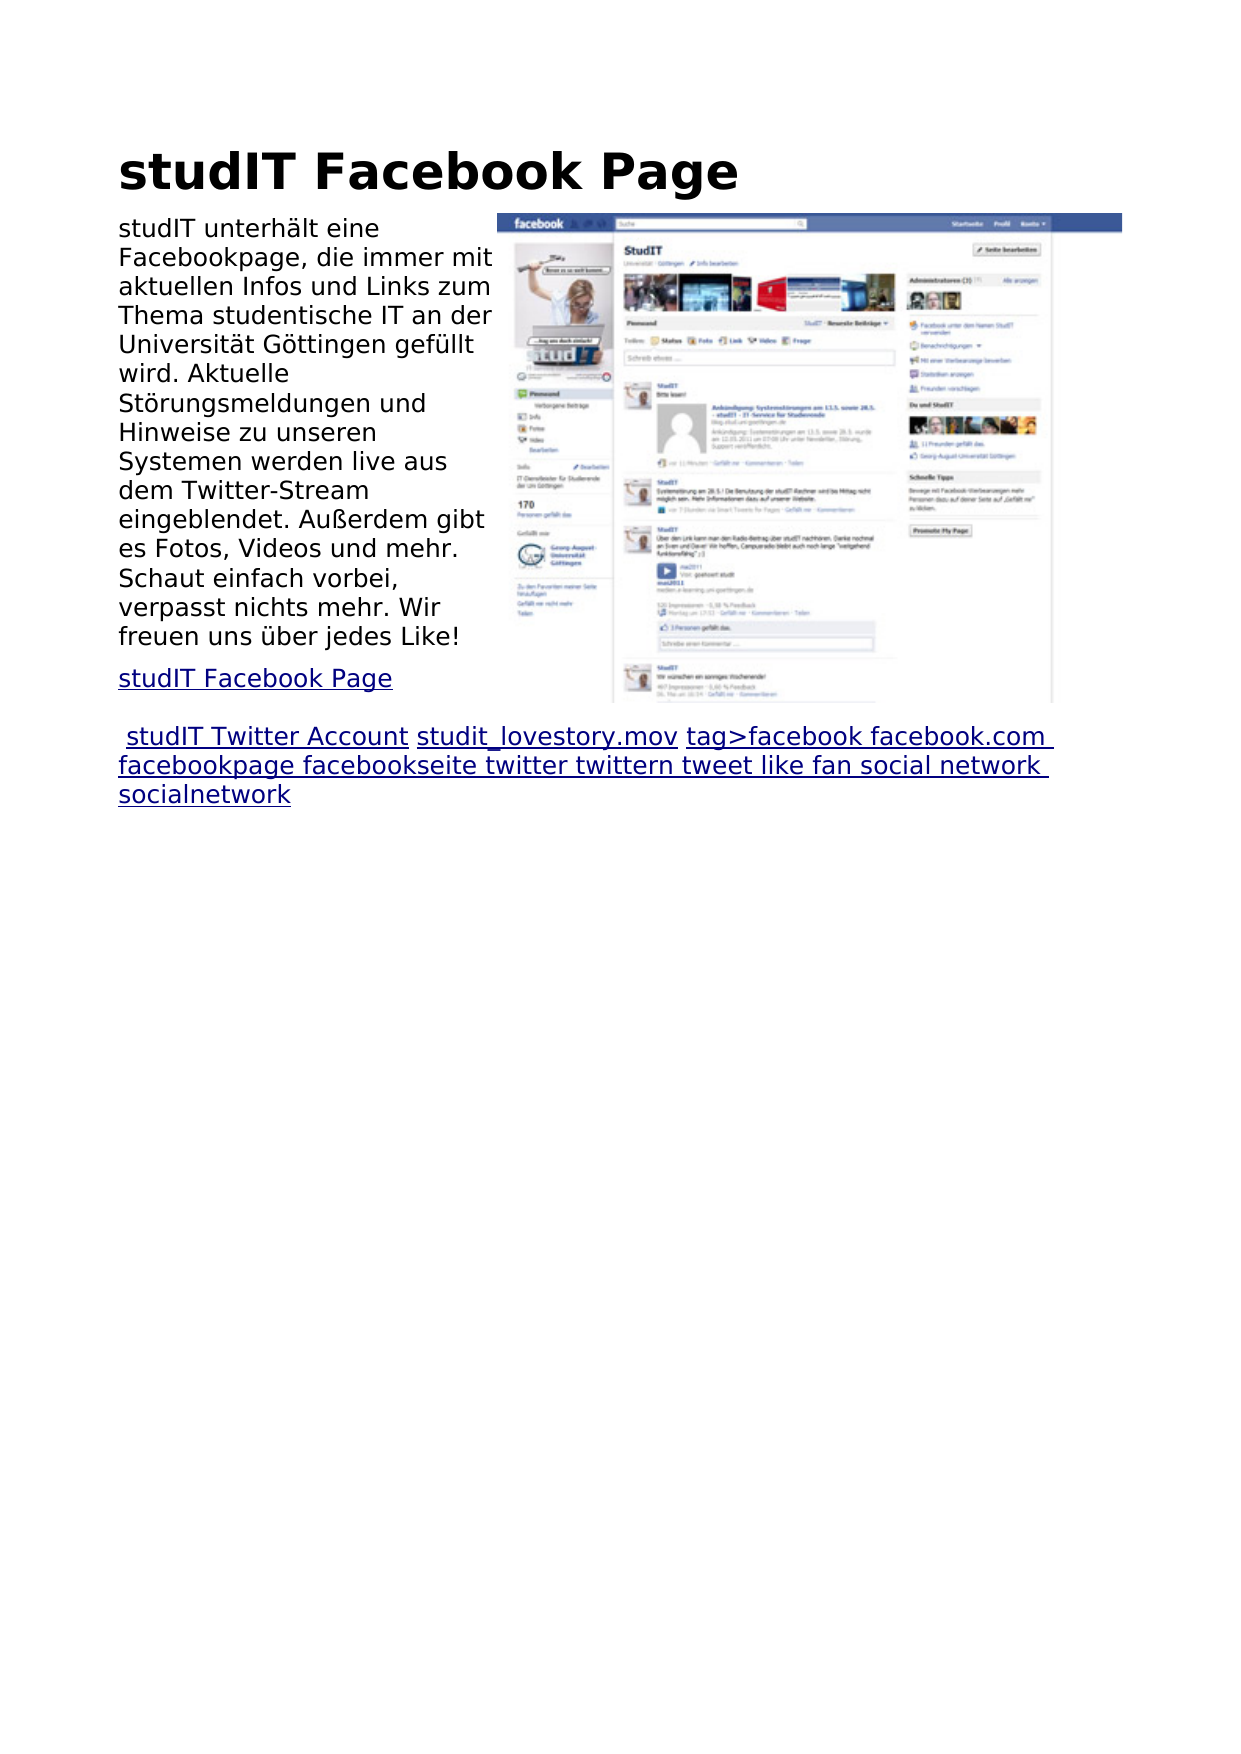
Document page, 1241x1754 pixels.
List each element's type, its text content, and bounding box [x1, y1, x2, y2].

subtitle studIT Facebook Page [118, 143, 1122, 201]
text studIT Facebook Page studIT Twitter Account studit_lovestory.mov tag>facebook facebook.com facebookpage facebookseite twitter twittern tweet like fan social network socialnetwork [118, 664, 1122, 810]
text studIT unterhält eine Facebookpage, die immer mit aktuellen Infos und Links zum Thema studentische IT an der Universität Göttingen gefüllt wird. Aktuelle Störungsmeldungen und Hinweise zu unseren Systemen werden live aus dem Twitter-Stream eingeblendet. Außerdem gibt es Fotos, Videos und mehr. Schaut einfach vorbei, verpasst nichts mehr. Wir freuen uns über jedes Like! [118, 214, 497, 651]
picture [497, 213, 1123, 703]
